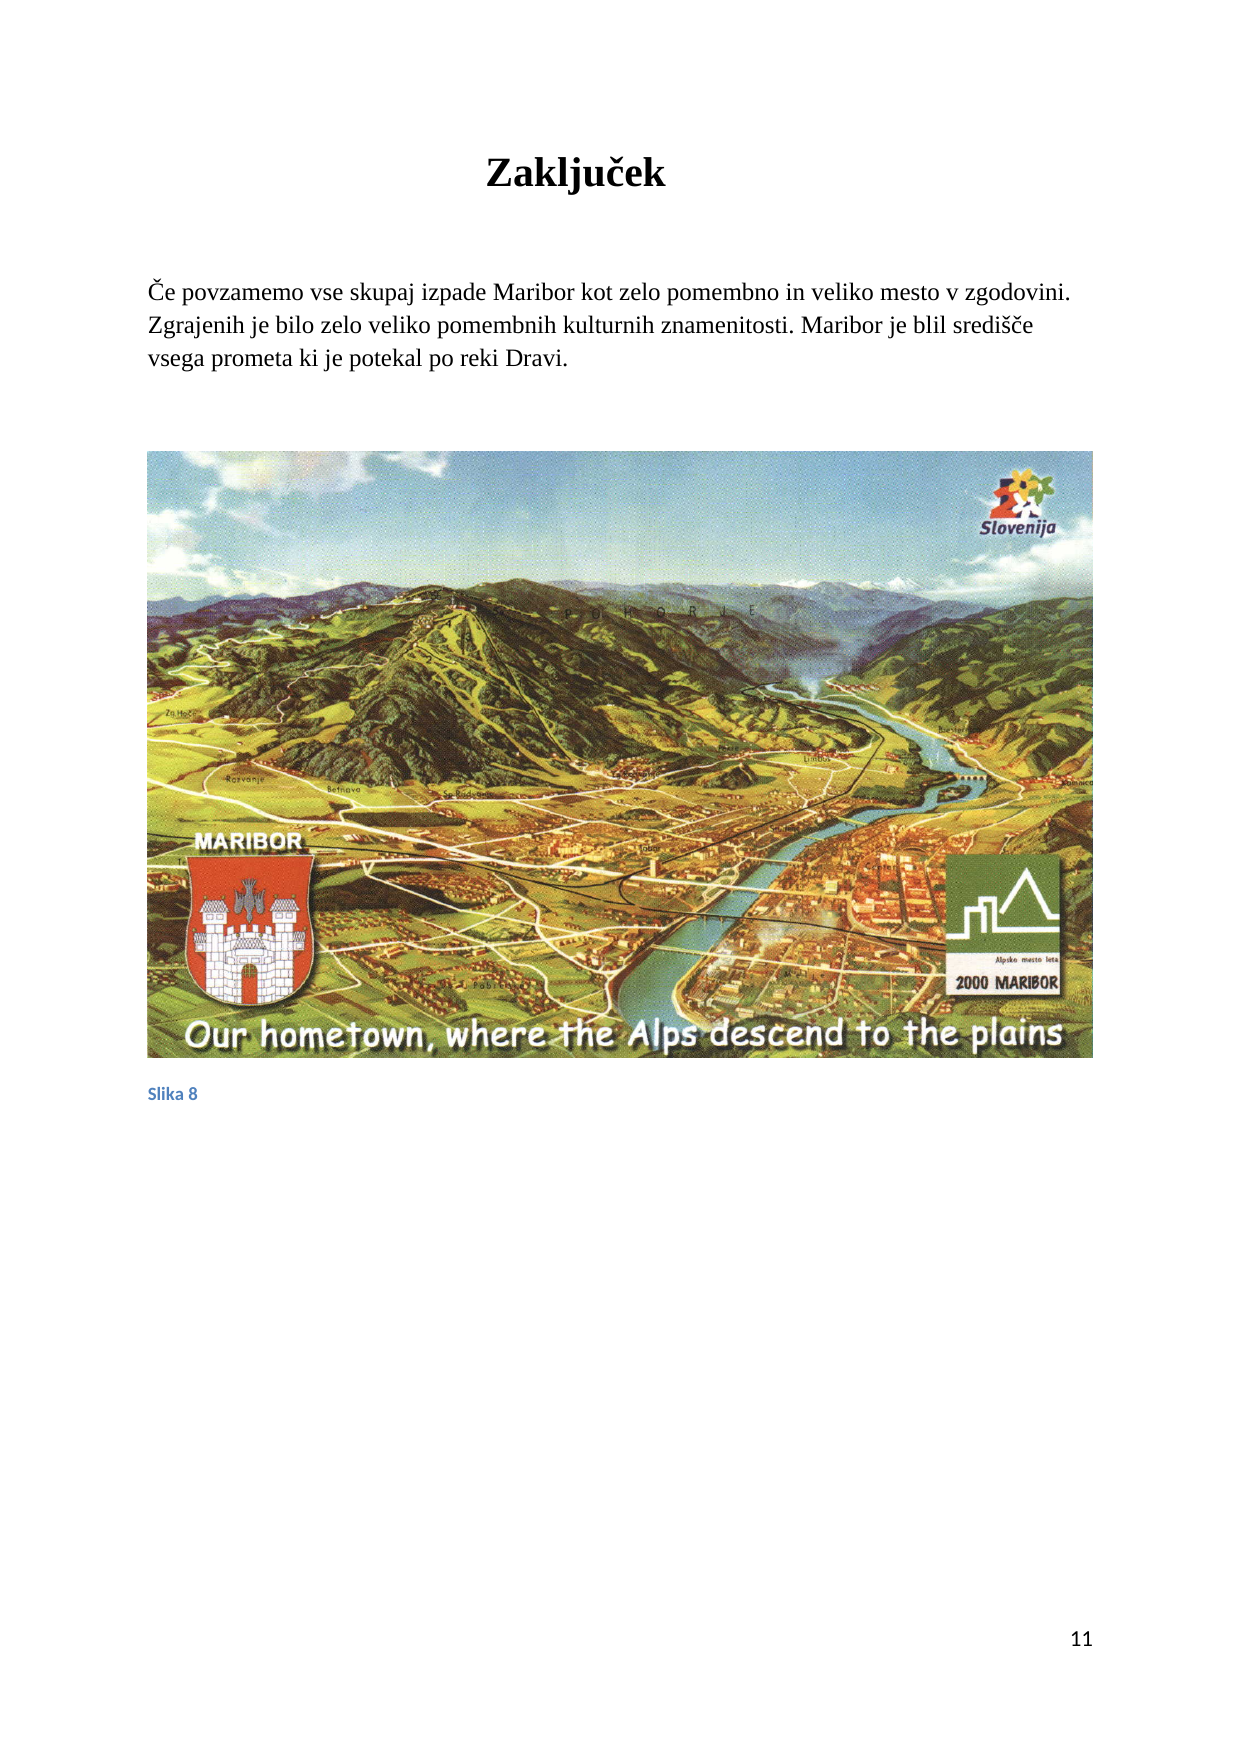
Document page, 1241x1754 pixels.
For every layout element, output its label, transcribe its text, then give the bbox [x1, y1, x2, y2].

text Zaključek [148, 148, 1093, 196]
text Če povzamemo vse skupaj izpade Maribor kot zelo pomembno in veliko mesto v zgodovini. Zgrajenih je bilo zelo veliko pomembnih kulturnih znamenitosti. Maribor je blil središče vsega prometa ki je potekal po reki Dravi. [148, 277, 1093, 372]
text Slika 8 [148, 1082, 1093, 1105]
picture [147, 451, 1093, 1058]
